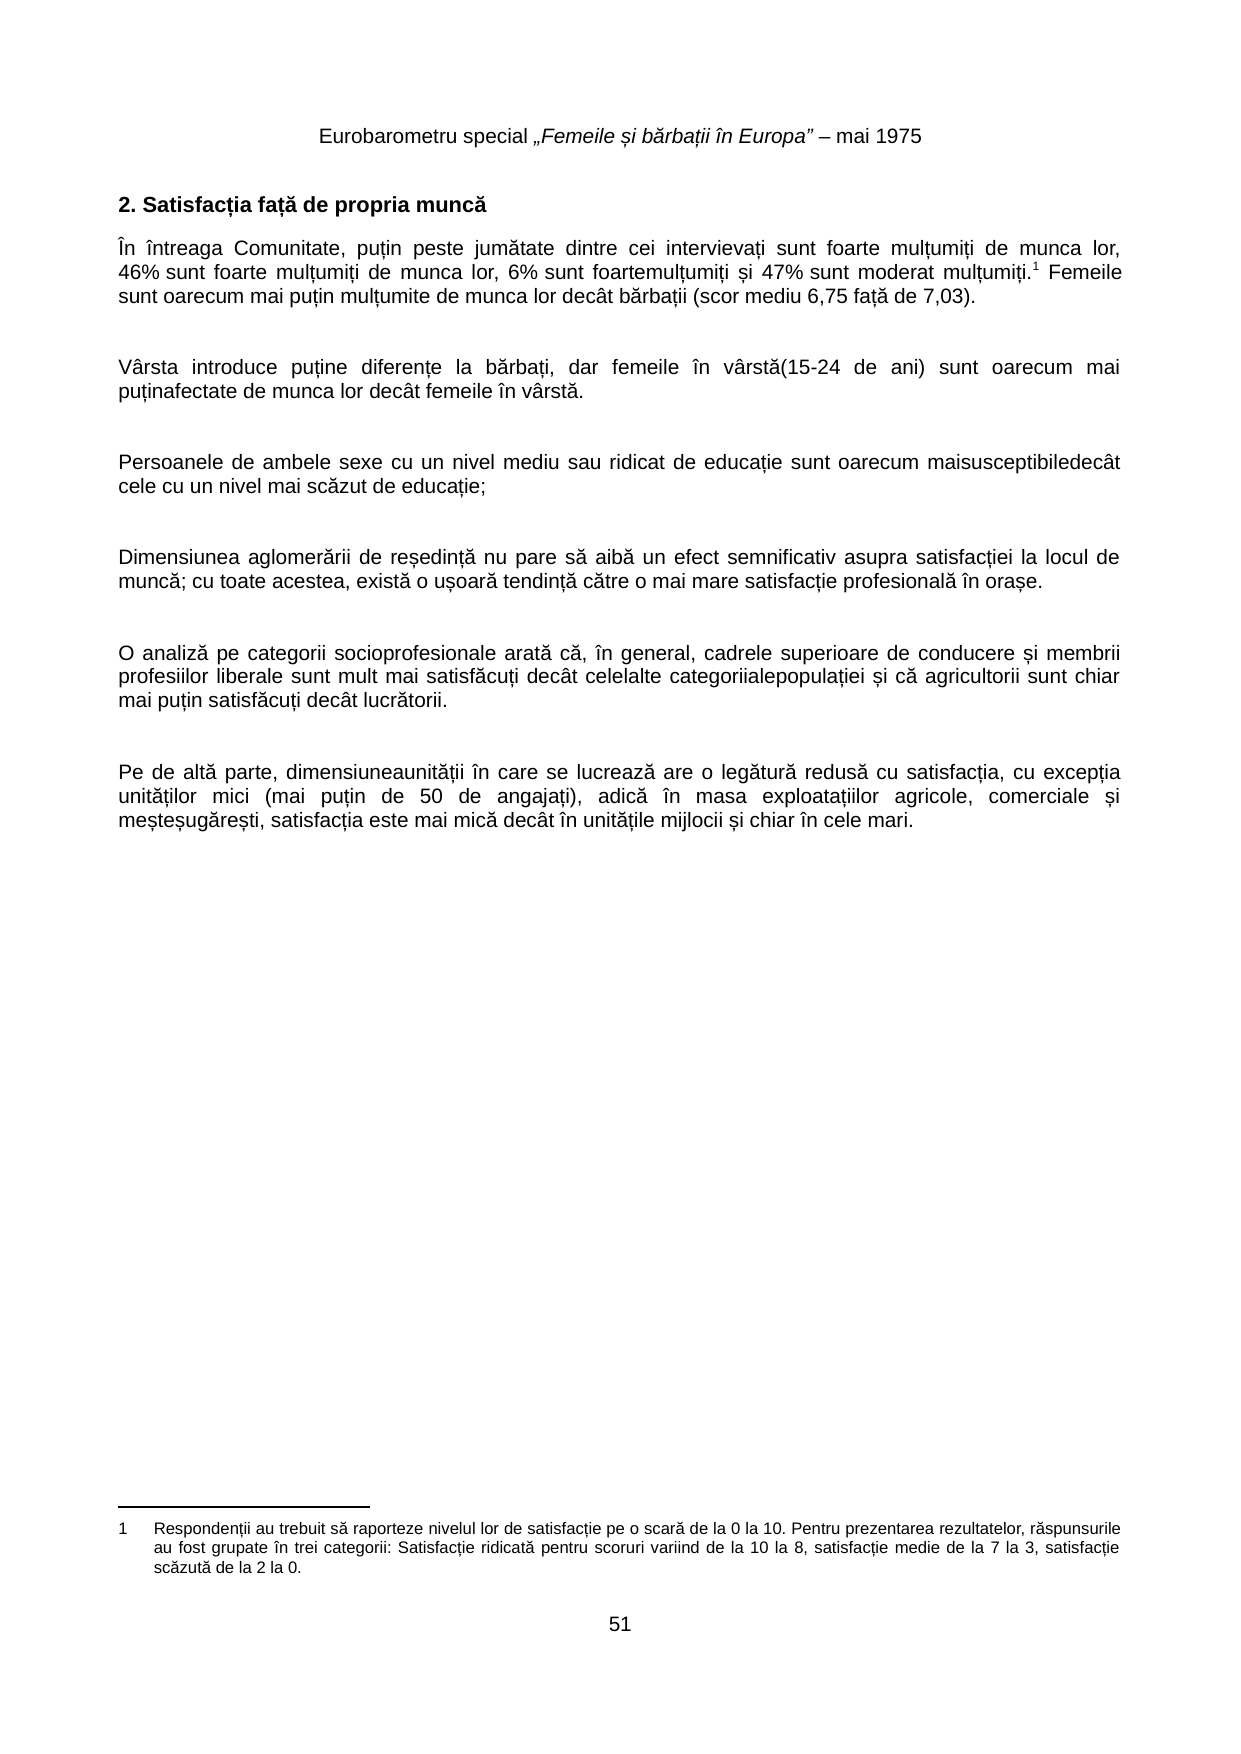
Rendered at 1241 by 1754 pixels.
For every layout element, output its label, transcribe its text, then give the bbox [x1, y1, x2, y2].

text Vârsta introduce puține diferențe la bărbați, dar femeile în vârstă(15-24 de ani) sunt oarecum mai puținafectate de munca lor decât femeile în vârstă. [118, 355, 1122, 403]
subtitle 2. Satisfacția față de propria muncă [118, 192, 1122, 217]
text Dimensiunea aglomerării de reședință nu pare să aibă un efect semnificativ asupra satisfacției la locul de muncă; cu toate acestea, există o ușoară tendință către o mai mare satisfacție profesională în orașe. [118, 545, 1122, 593]
text Respondenții au trebuit să raporteze nivelul lor de satisfacție pe o scară de la 0 la 10. Pentru prezentarea rezultatelor, răspunsurile au fost grupate în trei categorii: Satisfacție ridicată pentru scoruri variind de la 10 la 8, satisfacție medie de la 7 la 3, satisfacție scăzută de la 2 la 0. [118, 1519, 1122, 1577]
text Persoanele de ambele sexe cu un nivel mediu sau ridicat de educație sunt oarecum maisusceptibiledecât cele cu un nivel mai scăzut de educație; [118, 450, 1122, 498]
text În întreaga Comunitate, puțin peste jumătate dintre cei intervievați sunt foarte mulțumiți de munca lor, 46% sunt foarte mulțumiți de munca lor, 6% sunt foartemulțumiți și 47% sunt moderat mulțumiți. Femeile sunt oarecum mai puțin mulțumite de munca lor decât bărbații (scor mediu 6,75 față de 7,03). [118, 236, 1122, 307]
text Pe de altă parte, dimensiuneaunității în care se lucrează are o legătură redusă cu satisfacția, cu excepția unităților mici (mai puțin de 50 de angajați), adică în masa exploatațiilor agricole, comerciale și meșteșugărești, satisfacția este mai mică decât în unitățile mijlocii și chiar în cele mari. [118, 759, 1122, 831]
text O analiză pe categorii socioprofesionale arată că, în general, cadrele superioare de conducere și membrii profesiilor liberale sunt mult mai satisfăcuți decât celelalte categoriialepopulației și că agricultorii sunt chiar mai puțin satisfăcuți decât lucrătorii. [118, 640, 1122, 712]
